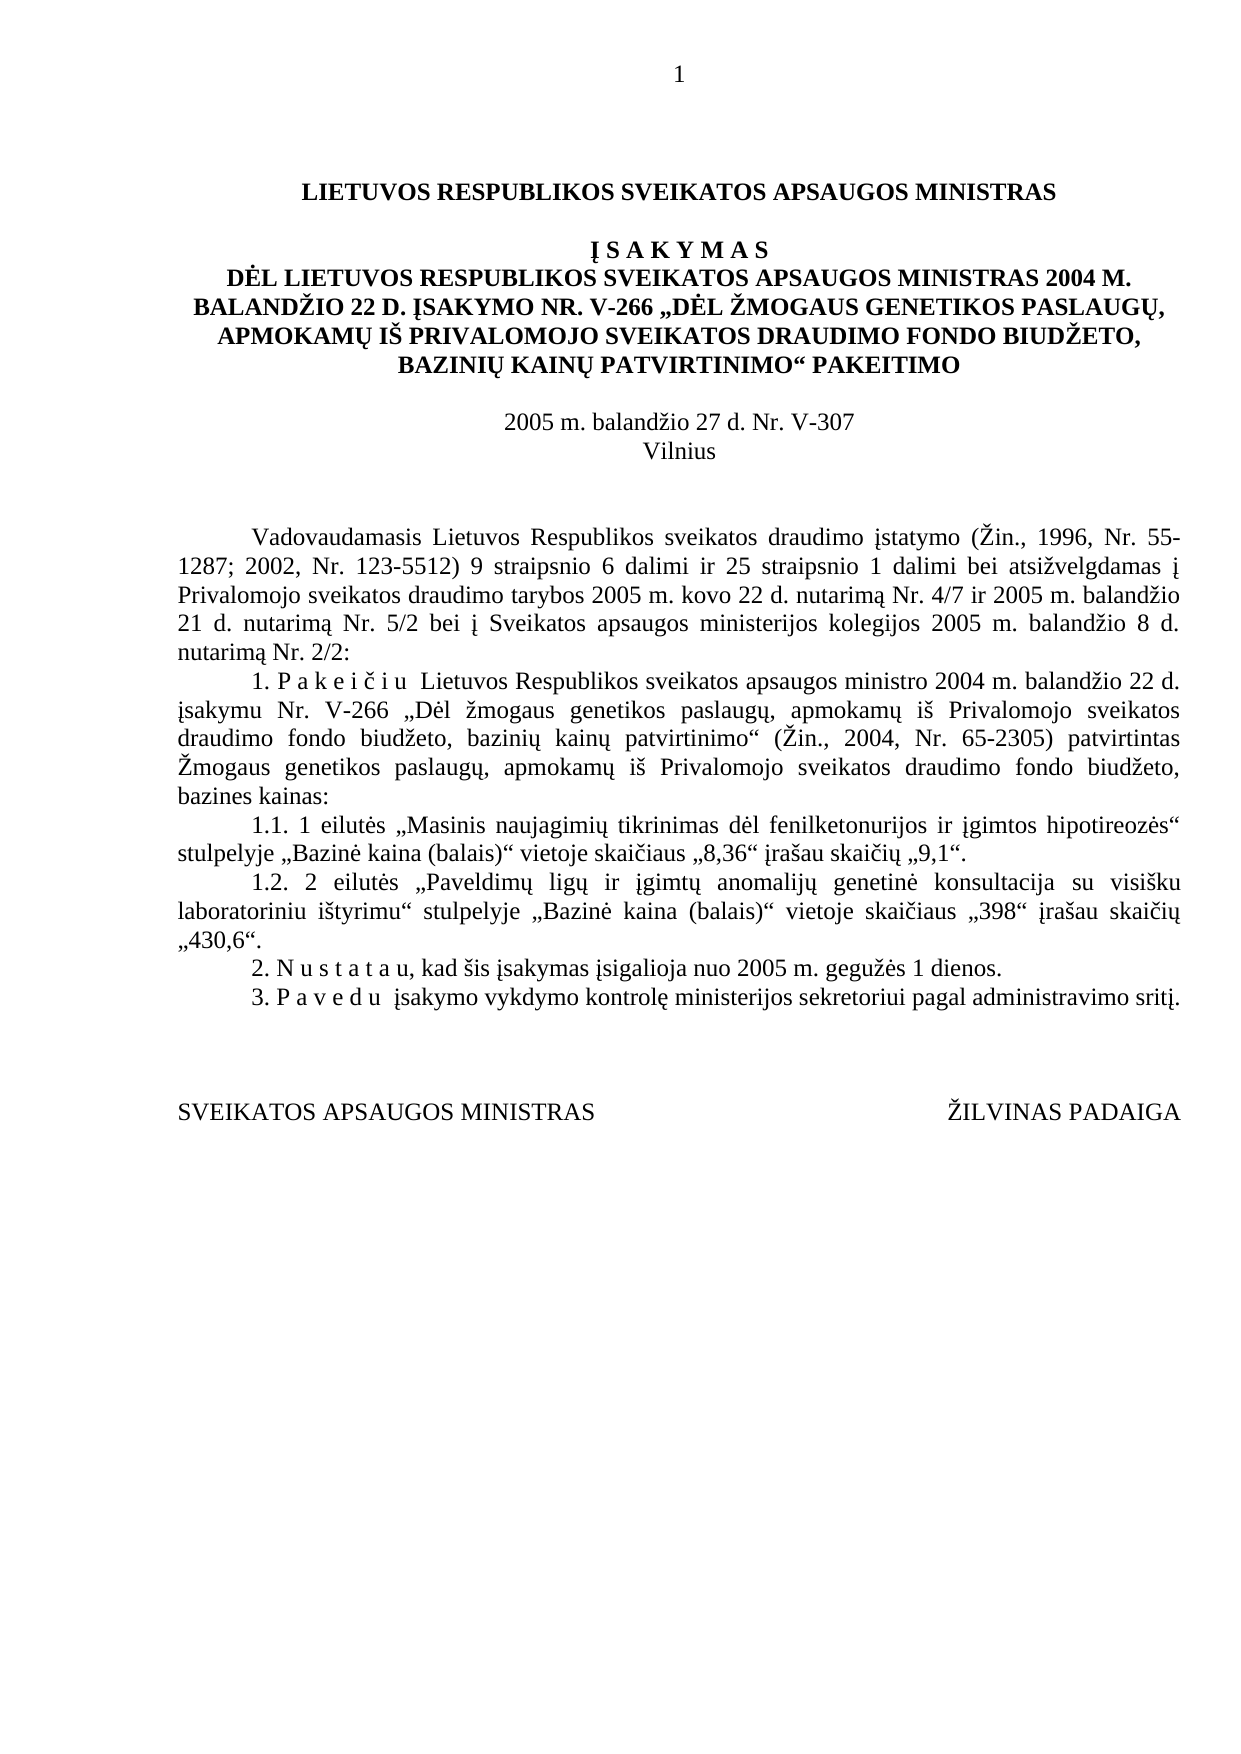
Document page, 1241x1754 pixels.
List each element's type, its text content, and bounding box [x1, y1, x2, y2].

text 1.1. 1 eilutės „Masinis naujagimių tikrinimas dėl fenilketonurijos ir įgimtos hipotireozės“ stulpelyje „Bazinė kaina (balais)“ vietoje skaičiaus „8,36“ įrašau skaičių „9,1“. [177, 810, 1181, 867]
text 2. Nustatau, kad šis įsakymas įsigalioja nuo 2005 m. gegužės 1 dienos. [177, 953, 1181, 982]
text SVEIKATOS APSAUGOS MINISTRAS ŽILVINAS PADAIGA [177, 1097, 1181, 1126]
text Vadovaudamasis Lietuvos Respublikos sveikatos draudimo įstatymo (Žin., 1996, Nr. 55-1287; 2002, Nr. 123-5512) 9 straipsnio 6 dalimi ir 25 straipsnio 1 dalimi bei atsižvelgdamas į Privalomojo sveikatos draudimo tarybos 2005 m. kovo 22 d. nutarimą Nr. 4/7 ir 2005 m. balandžio 21 d. nutarimą Nr. 5/2 bei į Sveikatos apsaugos ministerijos kolegijos 2005 m. balandžio 8 d. nutarimą Nr. 2/2: [177, 522, 1181, 666]
text Į S A K Y M A S [177, 235, 1181, 263]
text 3. Pavedu įsakymo vykdymo kontrolę ministerijos sekretoriui pagal administravimo sritį. [177, 982, 1181, 1011]
text 1.2. 2 eilutės „Paveldimų ligų ir įgimtų anomalijų genetinė konsultacija su visišku laboratoriniu ištyrimu“ stulpelyje „Bazinė kaina (balais)“ vietoje skaičiaus „398“ įrašau skaičių „430,6“. [177, 867, 1181, 953]
text 1. Pakeičiu Lietuvos Respublikos sveikatos apsaugos ministro 2004 m. balandžio 22 d. įsakymu Nr. V-266 „Dėl žmogaus genetikos paslaugų, apmokamų iš Privalomojo sveikatos draudimo fondo biudžeto, bazinių kainų patvirtinimo“ (Žin., 2004, Nr. 65-2305) patvirtintas Žmogaus genetikos paslaugų, apmokamų iš Privalomojo sveikatos draudimo fondo biudžeto, bazines kainas: [177, 666, 1181, 810]
text DĖL LIETUVOS RESPUBLIKOS SVEIKATOS APSAUGOS MINISTRAS 2004 M. BALANDŽIO 22 D. ĮSAKYMO NR. V-266 „DĖL ŽMOGAUS GENETIKOS PASLAUGŲ, APMOKAMŲ IŠ PRIVALOMOJO SVEIKATOS DRAUDIMO FONDO BIUDŽETO, BAZINIŲ KAINŲ PATVIRTINIMO“ PAKEITIMO [177, 263, 1181, 378]
text Vilnius [177, 436, 1181, 465]
text LIETUVOS RESPUBLIKOS SVEIKATOS APSAUGOS MINISTRAS [177, 177, 1181, 206]
text 2005 m. balandžio 27 d. Nr. V-307 [177, 407, 1181, 436]
